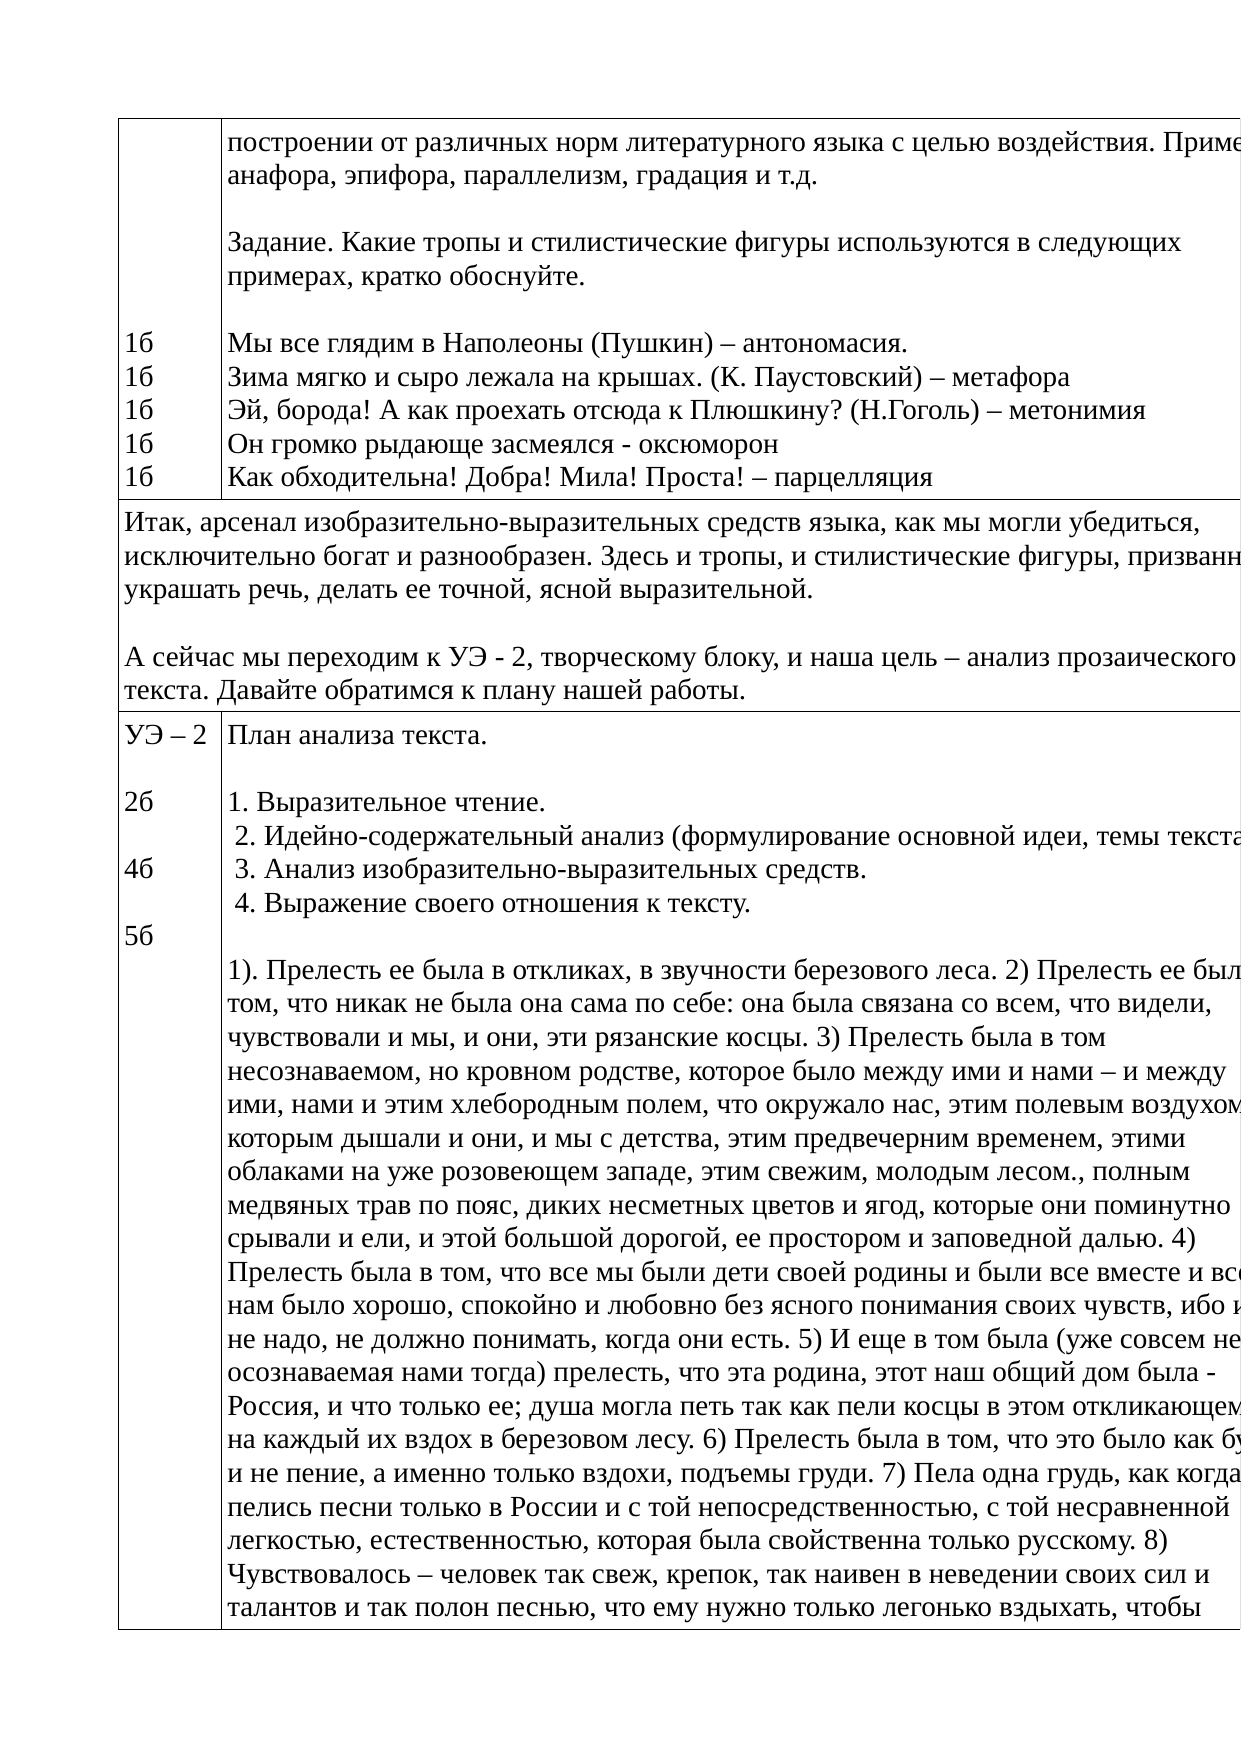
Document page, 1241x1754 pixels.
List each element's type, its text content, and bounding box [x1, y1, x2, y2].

table_cell Итак, арсенал изобразительно-выразительных средств языка, как мы могли убедиться, исключительно богат и разнообразен. Здесь и тропы, и стилистические фигуры, призванные украшать речь, делать ее точной, ясной выразительной. А сейчас мы переходим к УЭ - 2, творческому блоку, и наша цель – анализ прозаического текста. Давайте обратимся к плану нашей работы. [119, 500, 1240, 711]
table_cell 1. В чем заключается природа словесной образности? Ответ: (существуют слова-понятия и слова – образы). Понятие – общая мысль о предмете, идеи предмета, его сущность. Слова – образы – это картина предмета, которая воспринимается чувствами. Образ и понятие одновременно противопоставляют и объединяют в себе два начала: 1) Лес – множество деревьев… 2) Лес помрачнел, насупился (индивидуальное, образное). 2. Перечислите изобразительно-выразительные средства языка и дайте определение 1-2 понятиям. Ответ: метафора, эпитет, метонимия, сравнение, олицетворение, перифраза… 3. Что такое тропы, назовите их. Ответ: троп – это оборот речи, в котором слово или выражение употреблено в переносном значение. Пример. 4. Дайте определение стилистических фигур. Какие стилистические фигуры вы знаете. Ответ: СФ – это языковые единицы сознательно отступающие в своем построении от различных норм литературного языка с целью воздействия. Пример: анафора, эпифора, параллелизм, градация и т.д. Задание. Какие тропы и стилистические фигуры используются в следующих примерах, кратко обоснуйте. Мы все глядим в Наполеоны (Пушкин) – антономасия. Зима мягко и сыро лежала на крышах. (К. Паустовский) – метафора Эй, борода! А как проехать отсюда к Плюшкину? (Н.Гоголь) – метонимия Он громко рыдающе засмеялся - оксюморон Как обходительна! Добра! Мила! Проста! – парцелляция [222, 119, 1240, 499]
table_cell УЭ – 2 2б 4б 5б [119, 712, 221, 1629]
table_cell План анализа текста. 1. Выразительное чтение. 2. Идейно-содержательный анализ (формулирование основной идеи, темы текста). 3. Анализ изобразительно-выразительных средств. 4. Выражение своего отношения к тексту. 1). Прелесть ее была в откликах, в звучности березового леса. 2) Прелесть ее была в том, что никак не была она сама по себе: она была связана со всем, что видели, чувствовали и мы, и они, эти рязанские косцы. 3) Прелесть была в том несознаваемом, но кровном родстве, которое было между ими и нами – и между ими, нами и этим хлебородным полем, что окружало нас, этим полевым воздухом, которым дышали и они, и мы с детства, этим предвечерним временем, этими облаками на уже розовеющем западе, этим свежим, молодым лесом., полным медвяных трав по пояс, диких несметных цветов и ягод, которые они поминутно срывали и ели, и этой большой дорогой, ее простором и заповедной далью. 4) Прелесть была в том, что все мы были дети своей родины и были все вместе и всем нам было хорошо, спокойно и любовно без ясного понимания своих чувств, ибо их и не надо, не должно понимать, когда они есть. 5) И еще в том была (уже совсем не осознаваемая нами тогда) прелесть, что эта родина, этот наш общий дом была - Россия, и что только ee; душа могла петь так как пели косцы в этом откликающемся на каждый их вздох в березовом лесу. 6) Прелесть была в том, что это было как будто и не пение, а именно только вздохи, подъемы груди. 7) Пела одна грудь, как когда-то пелись песни только в России и с той непосредственностью, с той несравненной легкостью, естественностью, которая была свойственна только русскому. 8) Чувствовалось – человек так свеж, крепок, так наивен в неведении своих сил и талантов и так полон песнью, что ему нужно только легонько вздыхать, чтобы отзывался на весь лес на ту добрую и ласковую, а порой дерзкую и мощную звучность, которой наполняли его эти вздохи. 9) Они подвигались, без малейшего усилия бросая вокруг себя косы, широкими полукругами обнажая перед собою поляны, окашивая, подбивая округ пней и кустов и без малейшего напряжения вздыхая, каждый по-своему, но в общем выражая одно, делая по наитию нечто единое, совершенно цельное, необыкновенно прекрасное. 10) И прекрасны совершенно особой, чисто русской красотой были те чувства, что рассказывали они своими вздохами и полусловами вместе с откликающейся далью, глубиной леса. [222, 712, 1240, 1629]
table_cell 1б 1б 1б 1б 1б [119, 119, 221, 499]
